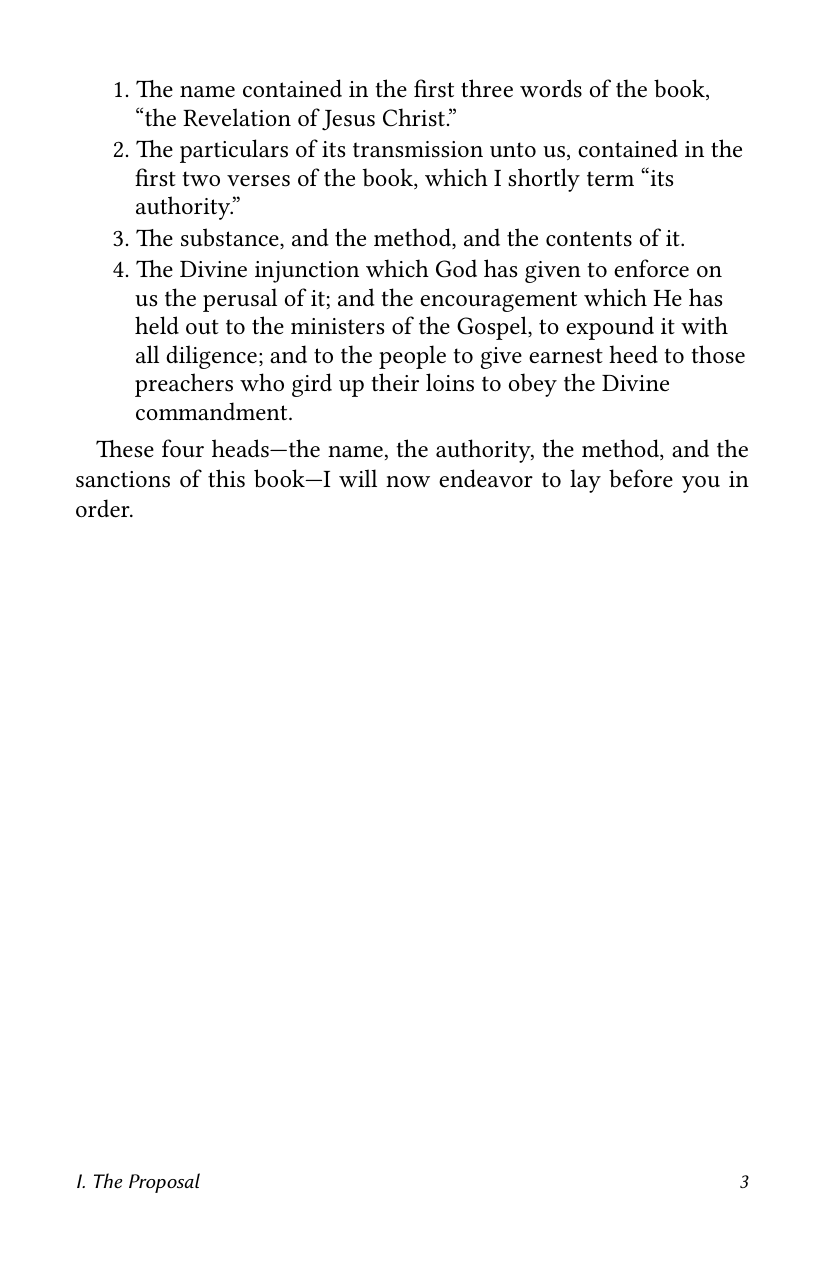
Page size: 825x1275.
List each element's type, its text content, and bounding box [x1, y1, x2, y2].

list The substance, and the method, and the contents of it. [112, 224, 750, 252]
list The Divine injunction which God has given to enforce on us the perusal of it; and the encouragement which He has held out to the ministers of the Gospel, to expound it with all diligence; and to the people to give earnest heed to those preachers who gird up their loins to obey the Divine commandment. [112, 255, 750, 427]
list The name contained in the first three words of the book, “the Revelation of Jesus Christ.” [112, 75, 750, 132]
text These four heads—the name, the authority, the method, and the sanctions of this book—I will now endeavor to lay before you in order. [75, 436, 750, 524]
list The particulars of its transmission unto us, contained in the first two verses of the book, which I shortly term “its authority.” [112, 135, 750, 221]
